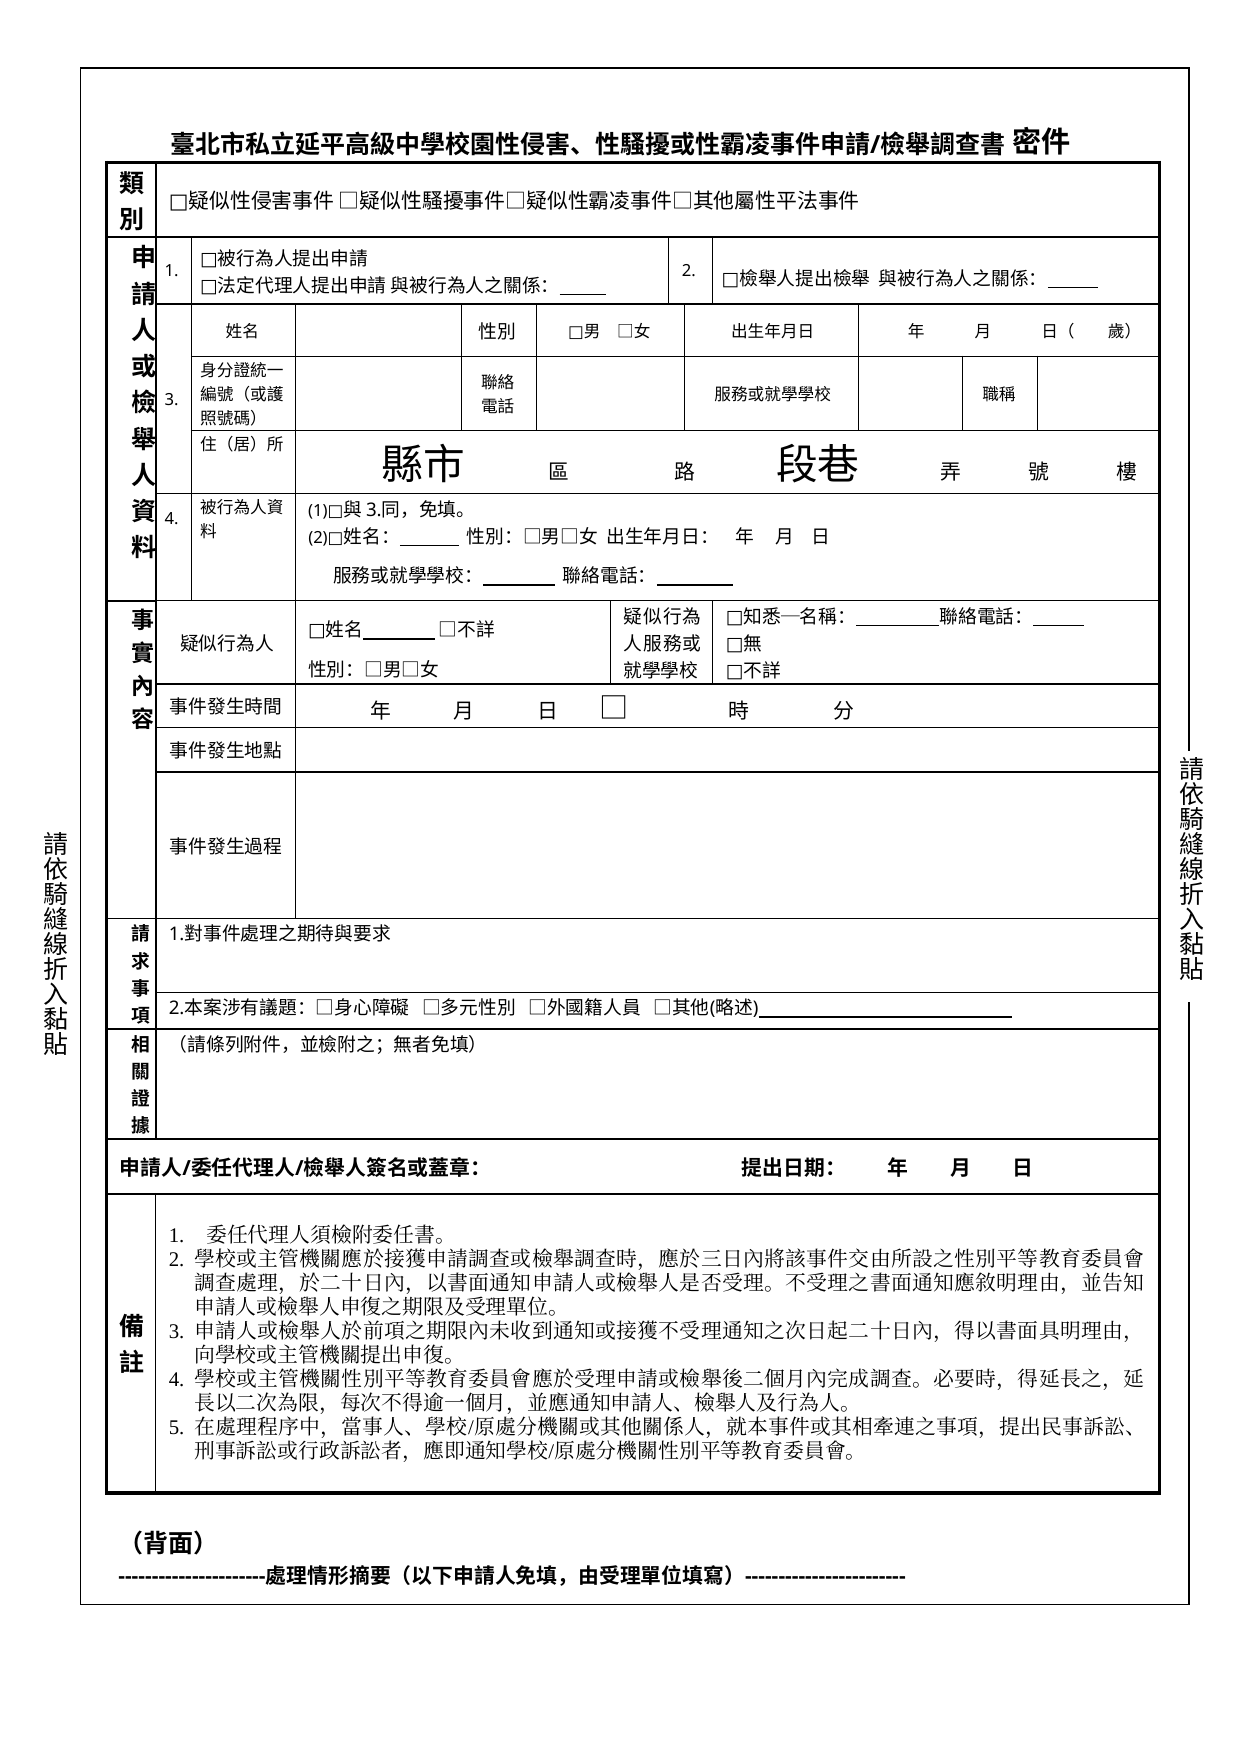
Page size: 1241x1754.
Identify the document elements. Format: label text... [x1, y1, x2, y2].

table_cell 事件發生地點 [157, 728, 295, 771]
table_cell 年 月 日（ 歲） [859, 305, 1158, 356]
table_cell 2. [669, 238, 712, 303]
table_cell 聯絡 電話 [462, 357, 536, 429]
table_header 類別 [108, 164, 155, 236]
table_cell [296, 728, 1158, 771]
table_cell 事實內容 [108, 602, 155, 917]
table_cell 事件發生過程 [157, 773, 295, 917]
table_cell 職稱 [963, 357, 1037, 429]
table_cell 請求事項 [108, 919, 155, 1028]
table_cell 出生年月日 [685, 305, 858, 356]
table_cell [296, 357, 461, 429]
table_cell 服務或就學學校 [685, 357, 858, 429]
table_cell 縣市 區 路 段巷 弄 號 樓 [296, 431, 1158, 493]
table_cell 性別 [462, 305, 536, 356]
table_cell □檢舉人提出檢舉 與被行為人之關係： [713, 238, 1158, 303]
table_cell （請條列附件，並檢附之；無者免填） [157, 1030, 1158, 1138]
table_cell 申請人/委任代理人/檢舉人簽名或蓋章： [108, 1140, 629, 1193]
table_cell 提出日期： 年 月 日 [630, 1140, 1158, 1193]
table_cell 相關證據 [108, 1030, 155, 1138]
table_cell 年 月 日 □ 時 分 [296, 685, 1158, 727]
table_cell 1.對事件處理之期待與要求 [157, 919, 1158, 991]
table_cell 疑似行為人服務或就學學校 [611, 601, 712, 683]
table_cell 2.本案涉有議題：□身心障礙 □多元性別 □外國籍人員 □其他(略述) [157, 993, 1158, 1028]
text （背面） [118, 1523, 1122, 1559]
table_cell 姓名 [192, 305, 295, 356]
table_cell [296, 305, 461, 356]
table_header □疑似性侵害事件 □疑似性騷擾事件□疑似性霸凌事件□其他屬性平法事件 [157, 164, 1158, 236]
table_cell [1038, 357, 1158, 429]
table_cell □姓名 □不詳 性別：□男□女 [296, 601, 610, 683]
table_cell 4. [157, 494, 191, 600]
table_cell 事件發生時間 [157, 685, 295, 727]
table_cell [296, 773, 1158, 917]
table_cell 1. [157, 238, 191, 303]
text ----------------------處理情形摘要（以下申請人免填，由受理單位填寫）------------------------ [118, 1559, 1122, 1590]
table_cell 3. [157, 305, 191, 493]
table_cell [859, 357, 962, 429]
table_cell 疑似行為人 [157, 601, 295, 683]
table_cell □知悉─名稱： 聯絡電話： □無 □不詳 [713, 601, 1158, 683]
table_cell (1)□與3.同，免填。 (2)□姓名： 性別：□男□女 出生年月日： 年 月 日 服務或就學學校： 聯絡電話： [296, 494, 1158, 600]
table_cell □被行為人提出申請 □法定代理人提出申請 與被行為人之關係： [192, 238, 668, 303]
table_cell 住（居）所 [192, 431, 295, 493]
table_cell 申請人或檢舉人資料 [108, 238, 155, 600]
table_cell 委任代理人須檢附委任書。 學校或主管機關應於接獲申請調查或檢舉調查時，應於三日內將該事件交由所設之性別平等教育委員會調查處理，於二十日內，以書面通知申請人或檢舉人是否受理。不受理之書面通知應敘明理由，並告知申請人或檢舉人申復之期限及受理單位。 申請人或檢舉人於前項之期限內未收到通知或接獲不受理通知之次日起二十日內，得以書面具明理由，向學校或主管機關提出申復。 學校或主管機關性別平等教育委員會應於受理申請或檢舉後二個月內完成調查。必要時，得延長之，延長以二次為限，每次不得逾一個月，並應通知申請人、檢舉人及行為人。 在處理程序中，當事人、學校/原處分機關或其他關係人，就本事件或其相牽連之事項，提出民事訴訟、刑事訴訟或行政訴訟者，應即通知學校/原處分機關性別平等教育委員會。 [156, 1195, 1158, 1491]
table_cell [537, 357, 684, 429]
text 臺北市私立延平高級中學校園性侵害、性騷擾或性霸凌事件申請/檢舉調查書 密件 [118, 118, 1122, 161]
table_cell 被行為人資料 [192, 494, 295, 600]
table_cell 備 註 [108, 1195, 155, 1491]
table_cell 身分證統一編號（或護照號碼） [192, 357, 295, 429]
table_cell □男 □女 [537, 305, 684, 356]
